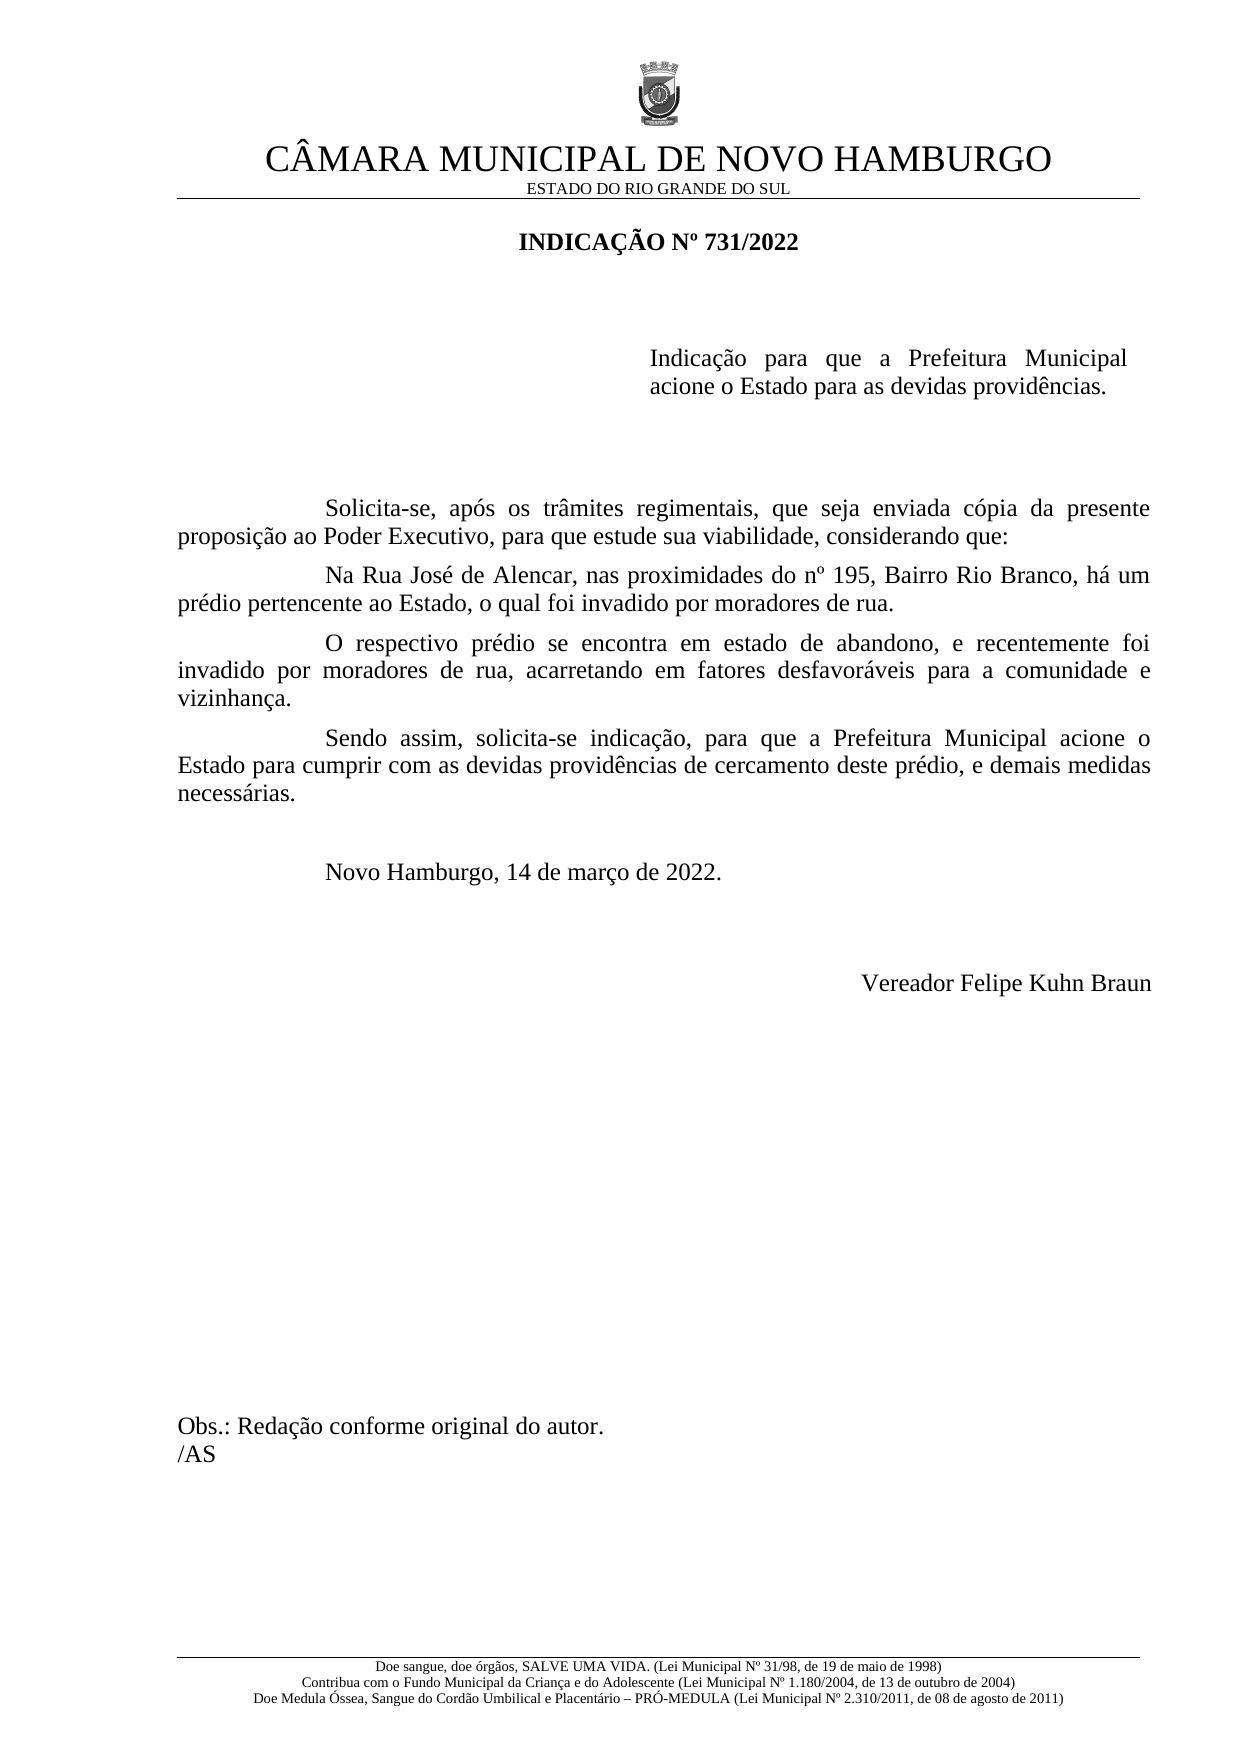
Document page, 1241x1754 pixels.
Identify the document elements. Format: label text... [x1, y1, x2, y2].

text Novo Hamburgo, 14 de março de 2022. [177, 858, 1152, 886]
text /AS [177, 1440, 1140, 1468]
text Vereador Felipe Kuhn Braun [177, 969, 1152, 997]
text Sendo assim, solicita-se indicação, para que a Prefeitura Municipal acione o Estado para cumprir com as devidas providências de cercamento deste prédio, e demais medidas necessárias. [177, 724, 1152, 807]
text Obs.: Redação conforme original do autor. [177, 1412, 1140, 1440]
text Na Rua José de Alencar, nas proximidades do nº 195, Bairro Rio Branco, há um prédio pertencente ao Estado, o qual foi invadido por moradores de rua. [177, 562, 1152, 617]
text Indicação para que a Prefeitura Municipal acione o Estado para as devidas providências. [649, 344, 1128, 400]
text O respectivo prédio se encontra em estado de abandono, e recentemente foi invadido por moradores de rua, acarretando em fatores desfavoráveis para a comunidade e vizinhança. [177, 629, 1152, 712]
text INDICAÇÃO Nº 731/2022 [177, 228, 1140, 256]
text Solicita-se, após os trâmites regimentais, que seja enviada cópia da presente proposição ao Poder Executivo, para que estude sua viabilidade, considerando que: [177, 494, 1152, 550]
